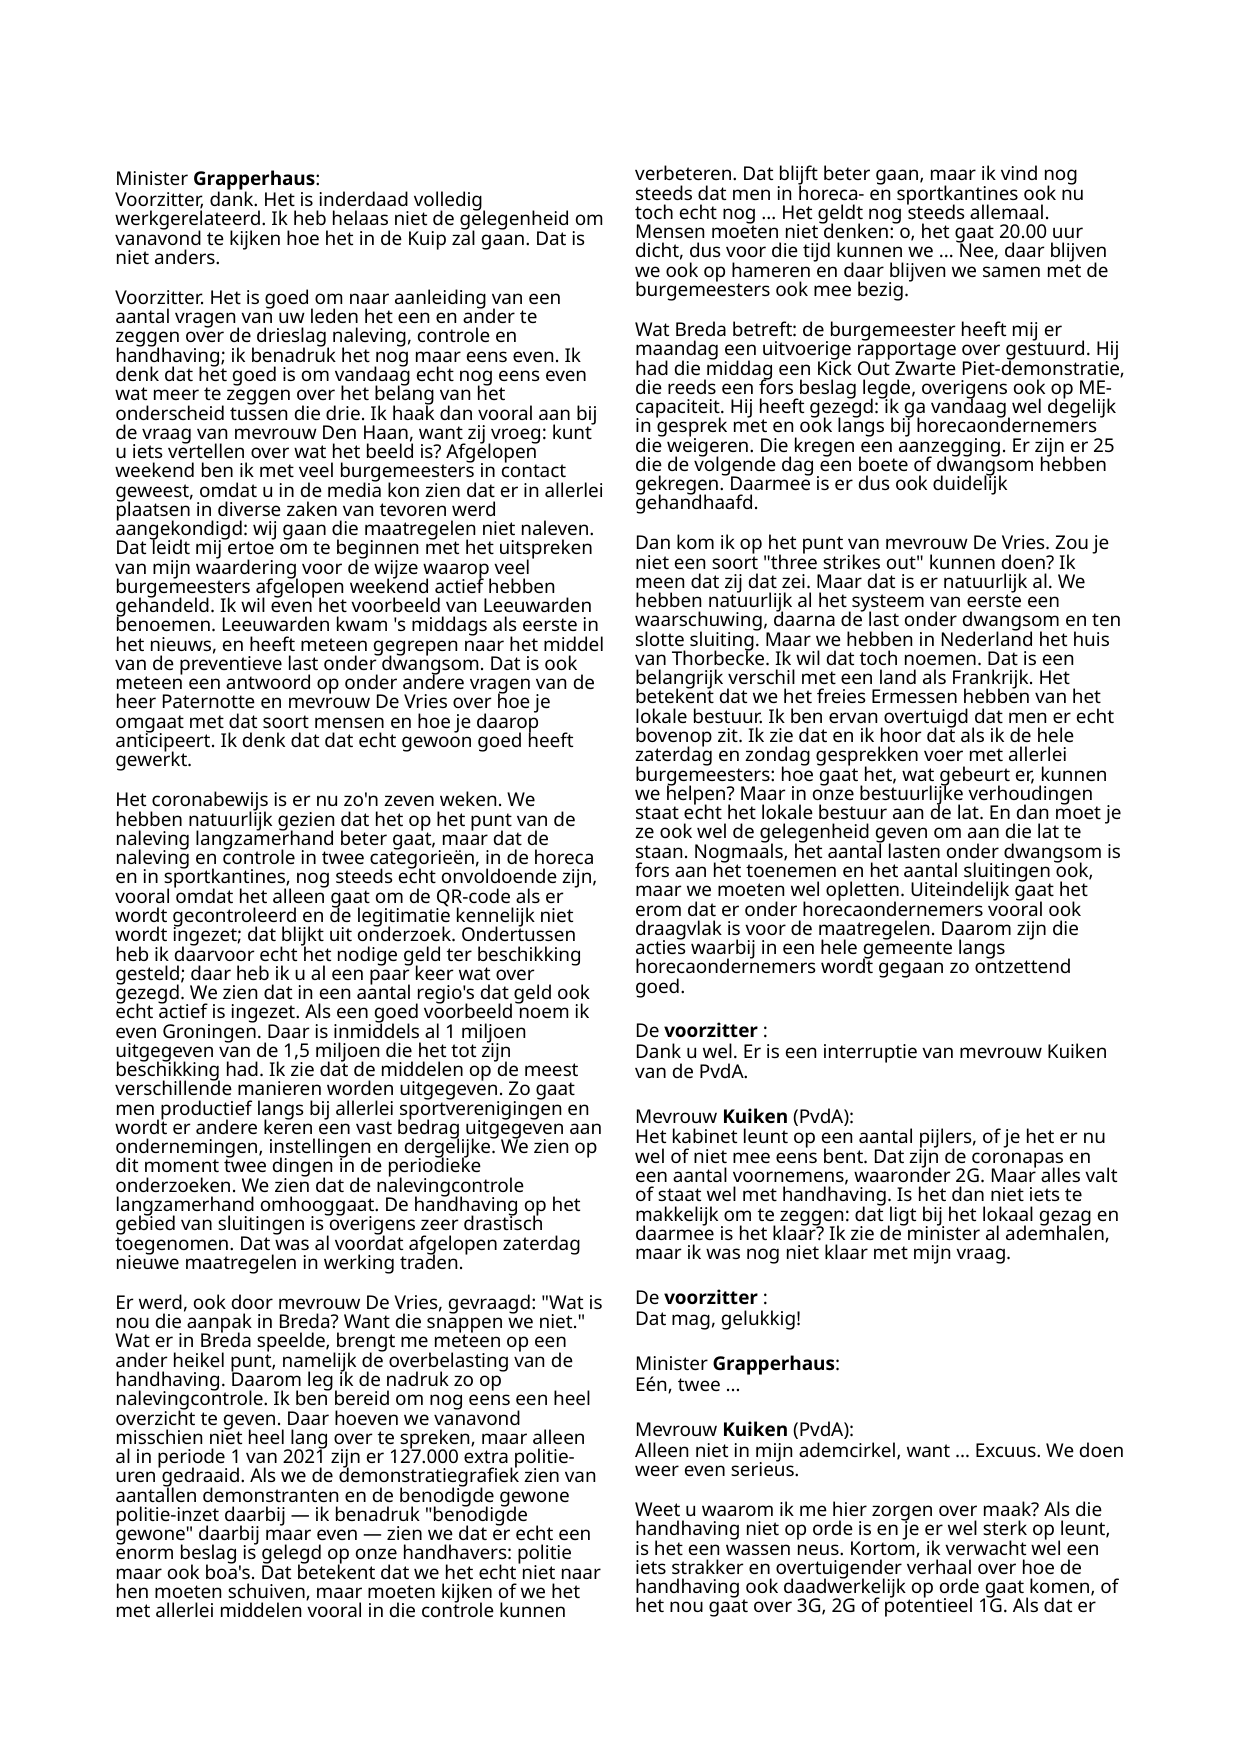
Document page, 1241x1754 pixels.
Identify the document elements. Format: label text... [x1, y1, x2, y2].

text Dat mag, gelukkig! [635, 1310, 1125, 1329]
text Dank u wel. Er is een interruptie van mevrouw Kuiken van de PvdA. [635, 1043, 1125, 1082]
text De voorzitter : [635, 1284, 1125, 1310]
text Dan kom ik op het punt van mevrouw De Vries. Zou je niet een soort "three strikes out" kunnen doen? Ik meen dat zij dat zei. Maar dat is er natuurlijk al. We hebben natuurlijk al het systeem van eerste een waarschuwing, daarna de last onder dwangsom en ten slotte sluiting. Maar we hebben in Nederland het huis van Thorbecke. Ik wil dat toch noemen. Dat is een belangrijk verschil met een land als Frankrijk. Het betekent dat we het freies Ermessen hebben van het lokale bestuur. Ik ben ervan overtuigd dat men er echt bovenop zit. Ik zie dat en ik hoor dat als ik de hele zaterdag en zondag gesprekken voer met allerlei burgemeesters: hoe gaat het, wat gebeurt er, kunnen we helpen? Maar in onze bestuurlijke verhoudingen staat echt het lokale bestuur aan de lat. En dan moet je ze ook wel de gelegenheid geven om aan die lat te staan. Nogmaals, het aantal lasten onder dwangsom is fors aan het toenemen en het aantal sluitingen ook, maar we moeten wel opletten. Uiteindelijk gaat het erom dat er onder horecaondernemers vooral ook draagvlak is voor de maatregelen. Daarom zijn die acties waarbij in een hele gemeente langs horecaondernemers wordt gegaan zo ontzettend goed. [635, 534, 1125, 997]
text Het coronabewijs is er nu zo'n zeven weken. We hebben natuurlijk gezien dat het op het punt van de naleving langzamerhand beter gaat, maar dat de naleving en controle in twee categorieën, in de horeca en in sportkantines, nog steeds echt onvoldoende zijn, vooral omdat het alleen gaat om de QR-code als er wordt gecontroleerd en de legitimatie kennelijk niet wordt ingezet; dat blijkt uit onderzoek. Ondertussen heb ik daarvoor echt het nodige geld ter beschikking gesteld; daar heb ik u al een paar keer wat over gezegd. We zien dat in een aantal regio's dat geld ook echt actief is ingezet. Als een goed voorbeeld noem ik even Groningen. Daar is inmiddels al 1 miljoen uitgegeven van de 1,5 miljoen die het tot zijn beschikking had. Ik zie dat de middelen op de meest verschillende manieren worden uitgegeven. Zo gaat men productief langs bij allerlei sportverenigingen en wordt er andere keren een vast bedrag uitgegeven aan ondernemingen, instellingen en dergelijke. We zien op dit moment twee dingen in de periodieke onderzoeken. We zien dat de nalevingcontrole langzamerhand omhooggaat. De handhaving op het gebied van sluitingen is overigens zeer drastisch toegenomen. Dat was al voordat afgelopen zaterdag nieuwe maatregelen in werking traden. [115, 791, 605, 1273]
text Er werd, ook door mevrouw De Vries, gevraagd: "Wat is nou die aanpak in Breda? Want die snappen we niet." Wat er in Breda speelde, brengt me meteen op een ander heikel punt, namelijk de overbelasting van de handhaving. Daarom leg ik de nadruk zo op nalevingcontrole. Ik ben bereid om nog eens een heel overzicht te geven. Daar hoeven we vanavond misschien niet heel lang over te spreken, maar alleen al in periode 1 van 2021 zijn er 127.000 extra politie-uren gedraaid. Als we de demonstratiegrafiek zien van aantallen demonstranten en de benodigde gewone politie-inzet daarbij — ik benadruk "benodigde gewone" daarbij maar even — zien we dat er echt een enorm beslag is gelegd op onze handhavers: politie maar ook boa's. Dat betekent dat we het echt niet naar hen moeten schuiven, maar moeten kijken of we het met allerlei middelen vooral in die controle kunnen [115, 1294, 605, 1621]
text Het kabinet leunt op een aantal pijlers, of je het er nu wel of niet mee eens bent. Dat zijn de coronapas en een aantal voornemens, waaronder 2G. Maar alles valt of staat wel met handhaving. Is het dan niet iets te makkelijk om te zeggen: dat ligt bij het lokaal gezag en daarmee is het klaar? Ik zie de minister al ademhalen, maar ik was nog niet klaar met mijn vraag. [635, 1128, 1125, 1263]
text Alleen niet in mijn ademcirkel, want … Excuus. We doen weer even serieus. [635, 1442, 1125, 1480]
text Weet u waarom ik me hier zorgen over maak? Als die handhaving niet op orde is en je er wel sterk op leunt, is het een wassen neus. Kortom, ik verwacht wel een iets strakker en overtuigender verhaal over hoe de handhaving ook daadwerkelijk op orde gaat komen, of het nou gaat over 3G, 2G of potentieel 1G. Als dat er [635, 1501, 1125, 1617]
text Minister Grapperhaus: [635, 1350, 1125, 1376]
text Mevrouw Kuiken (PvdA): [635, 1416, 1125, 1442]
text Voorzitter, dank. Het is inderdaad volledig werkgerelateerd. Ik heb helaas niet de gelegenheid om vanavond te kijken hoe het in de Kuip zal gaan. Dat is niet anders. [115, 191, 605, 268]
text Voorzitter. Het is goed om naar aanleiding van een aantal vragen van uw leden het een en ander te zeggen over de drieslag naleving, controle en handhaving; ik benadruk het nog maar eens even. Ik denk dat het goed is om vandaag echt nog eens even wat meer te zeggen over het belang van het onderscheid tussen die drie. Ik haak dan vooral aan bij de vraag van mevrouw Den Haan, want zij vroeg: kunt u iets vertellen over wat het beeld is? Afgelopen weekend ben ik met veel burgemeesters in contact geweest, omdat u in de media kon zien dat er in allerlei plaatsen in diverse zaken van tevoren werd aangekondigd: wij gaan die maatregelen niet naleven. Dat leidt mij ertoe om te beginnen met het uitspreken van mijn waardering voor de wijze waarop veel burgemeesters afgelopen weekend actief hebben gehandeld. Ik wil even het voorbeeld van Leeuwarden benoemen. Leeuwarden kwam 's middags als eerste in het nieuws, en heeft meteen gegrepen naar het middel van de preventieve last onder dwangsom. Dat is ook meteen een antwoord op onder andere vragen van de heer Paternotte en mevrouw De Vries over hoe je omgaat met dat soort mensen en hoe je daarop anticipeert. Ik denk dat dat echt gewoon goed heeft gewerkt. [115, 289, 605, 771]
text Mevrouw Kuiken (PvdA): [635, 1103, 1125, 1128]
text Eén, twee … [635, 1376, 1125, 1395]
text verbeteren. Dat blijft beter gaan, maar ik vind nog steeds dat men in horeca- en sportkantines ook nu toch echt nog … Het geldt nog steeds allemaal. Mensen moeten niet denken: o, het gaat 20.00 uur dicht, dus voor die tijd kunnen we … Nee, daar blijven we ook op hameren en daar blijven we samen met de burgemeesters ook mee bezig. [635, 165, 1125, 300]
text Minister Grapperhaus: [115, 165, 605, 191]
text Wat Breda betreft: de burgemeester heeft mij er maandag een uitvoerige rapportage over gestuurd. Hij had die middag een Kick Out Zwarte Piet-demonstratie, die reeds een fors beslag legde, overigens ook op ME-capaciteit. Hij heeft gezegd: ik ga vandaag wel degelijk in gesprek met en ook langs bij horecaondernemers die weigeren. Die kregen een aanzegging. Er zijn er 25 die de volgende dag een boete of dwangsom hebben gekregen. Daarmee is er dus ook duidelijk gehandhaafd. [635, 321, 1125, 514]
text De voorzitter : [635, 1018, 1125, 1043]
